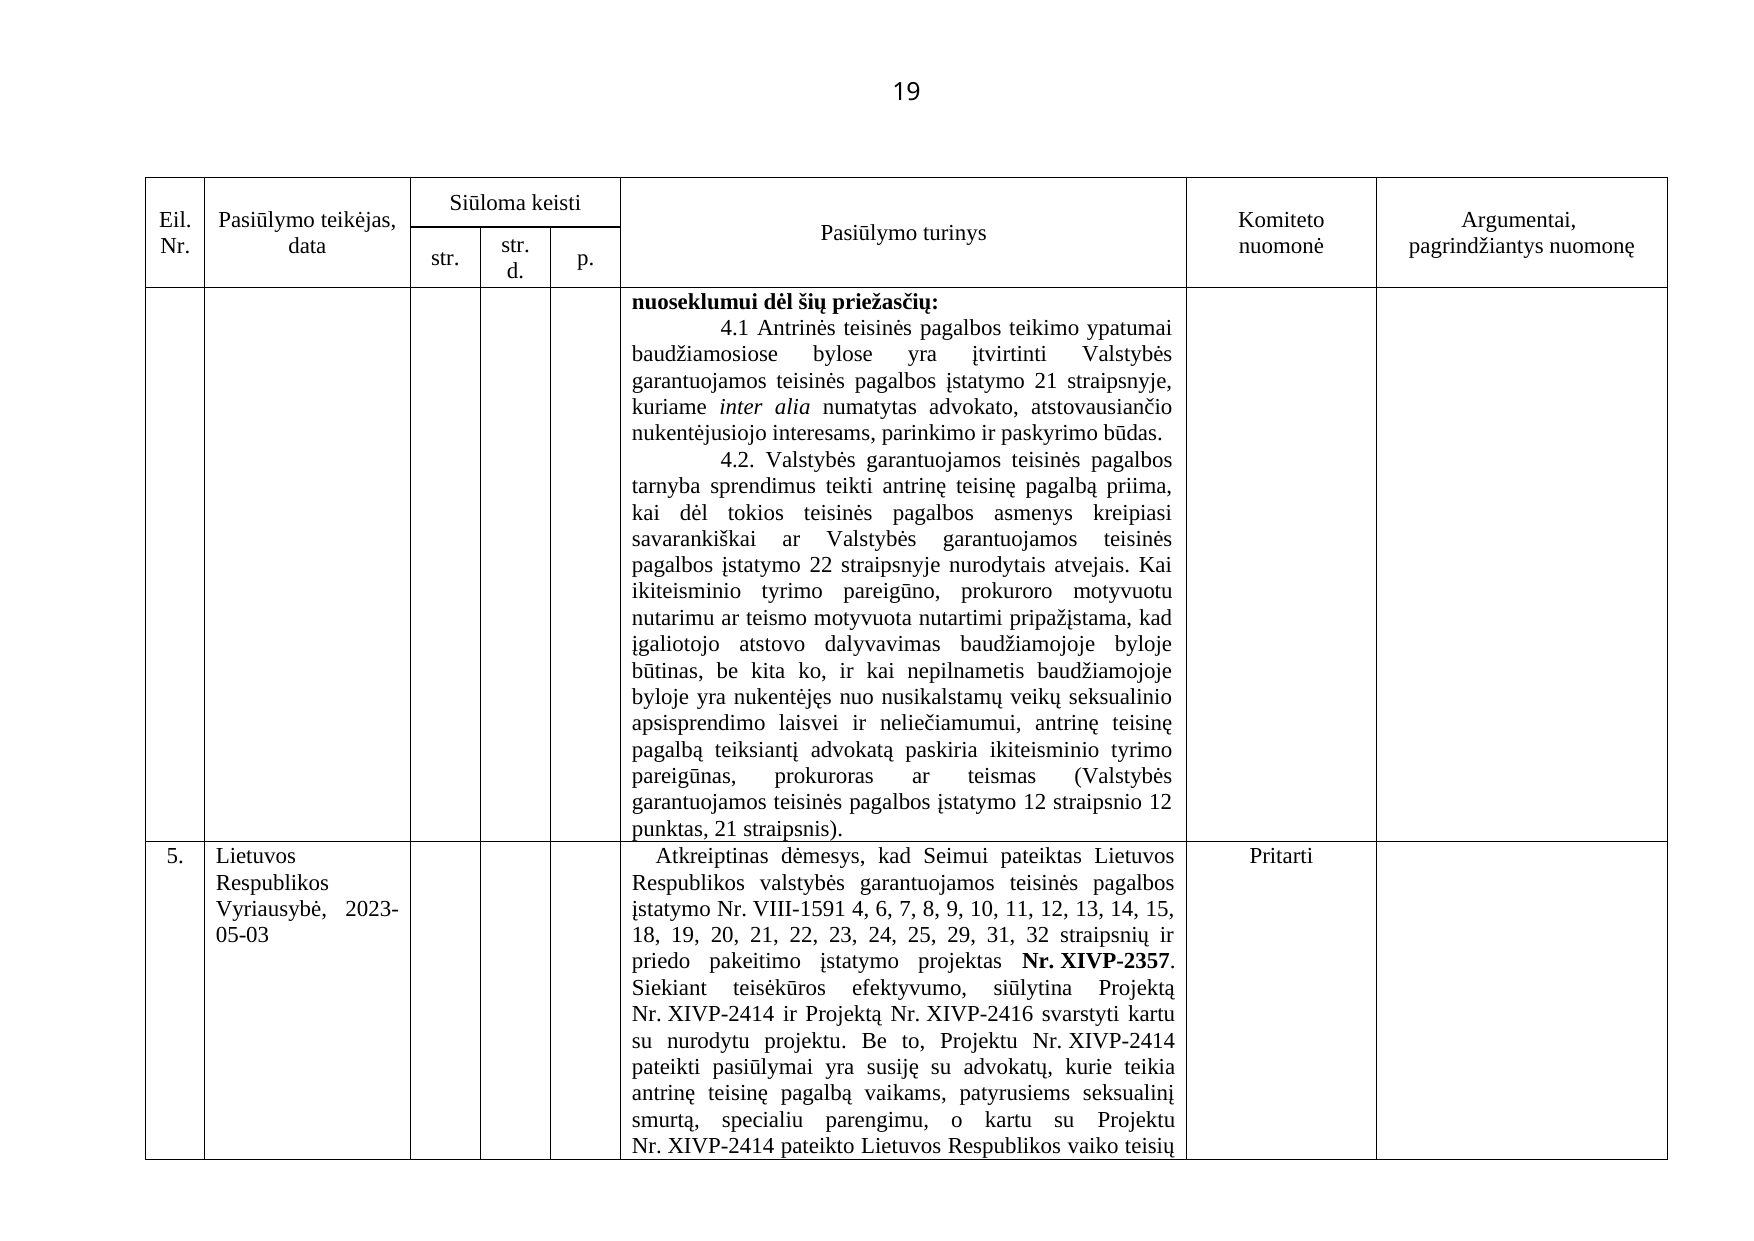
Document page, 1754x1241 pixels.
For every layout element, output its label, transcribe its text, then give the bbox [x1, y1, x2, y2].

table_cell [411, 842, 480, 1158]
table_cell [481, 288, 550, 841]
table_cell [1377, 842, 1667, 1158]
table_cell [1377, 288, 1667, 841]
table_header Komiteto nuomonė [1187, 178, 1376, 287]
table_cell Pritarti [1187, 842, 1376, 1158]
table_cell Lietuvos Respublikos Vyriausybė, 2023-05-03 [205, 842, 410, 1158]
table_header Siūloma keisti [411, 178, 620, 226]
table_header Eil. Nr. [146, 178, 204, 287]
table_cell [481, 842, 550, 1158]
table_cell nuoseklumui dėl šių priežasčių: 4.1 Antrinės teisinės pagalbos teikimo ypatumai baudžiamosiose bylose yra įtvirtinti Valstybės garantuojamos teisinės pagalbos įstatymo 21 straipsnyje, kuriame inter alia numatytas advokato, atstovausiančio nukentėjusiojo interesams, parinkimo ir paskyrimo būdas. 4.2. Valstybės garantuojamos teisinės pagalbos tarnyba sprendimus teikti antrinę teisinę pagalbą priima, kai dėl tokios teisinės pagalbos asmenys kreipiasi savarankiškai ar Valstybės garantuojamos teisinės pagalbos įstatymo 22 straipsnyje nurodytais atvejais. Kai ikiteisminio tyrimo pareigūno, prokuroro motyvuotu nutarimu ar teismo motyvuota nutartimi pripažįstama, kad įgaliotojo atstovo dalyvavimas baudžiamojoje byloje būtinas, be kita ko, ir kai nepilnametis baudžiamojoje byloje yra nukentėjęs nuo nusikalstamų veikų seksualinio apsisprendimo laisvei ir neliečiamumui, antrinę teisinę pagalbą teiksiantį advokatą paskiria ikiteisminio tyrimo pareigūnas, prokuroras ar teismas (Valstybės garantuojamos teisinės pagalbos įstatymo 12 straipsnio 12 punktas, 21 straipsnis). [621, 288, 1186, 841]
table_cell str. d. [481, 228, 550, 287]
table_header Argumentai, pagrindžiantys nuomonę [1377, 178, 1667, 287]
table_cell Atkreiptinas dėmesys, kad Seimui pateiktas Lietuvos Respublikos valstybės garantuojamos teisinės pagalbos įstatymo Nr. VIII-1591 4, 6, 7, 8, 9, 10, 11, 12, 13, 14, 15, 18, 19, 20, 21, 22, 23, 24, 25, 29, 31, 32 straipsnių ir priedo pakeitimo įstatymo projektas Nr. XIVP‑2357. Siekiant teisėkūros efektyvumo, siūlytina Projektą Nr. XIVP-2414 ir Projektą Nr. XIVP-2416 svarstyti kartu su nurodytu projektu. Be to, Projektu Nr. XIVP-2414 pateikti pasiūlymai yra susiję su advokatų, kurie teikia antrinę teisinę pagalbą vaikams, patyrusiems seksualinį smurtą, specialiu parengimu, o kartu su Projektu Nr. XIVP-2414 pateikto Lietuvos Respublikos vaiko teisių [621, 842, 1186, 1158]
table_cell [551, 288, 620, 841]
table_cell p. [551, 228, 620, 287]
table_cell str. [411, 228, 480, 287]
table_cell 5. [146, 842, 204, 1158]
table_cell [551, 842, 620, 1158]
table_cell [146, 288, 204, 841]
table_header Pasiūlymo teikėjas, data [205, 178, 410, 287]
table_cell [205, 288, 410, 841]
table_cell [411, 288, 480, 841]
table_cell [1187, 288, 1376, 841]
table_header Pasiūlymo turinys [621, 178, 1186, 287]
